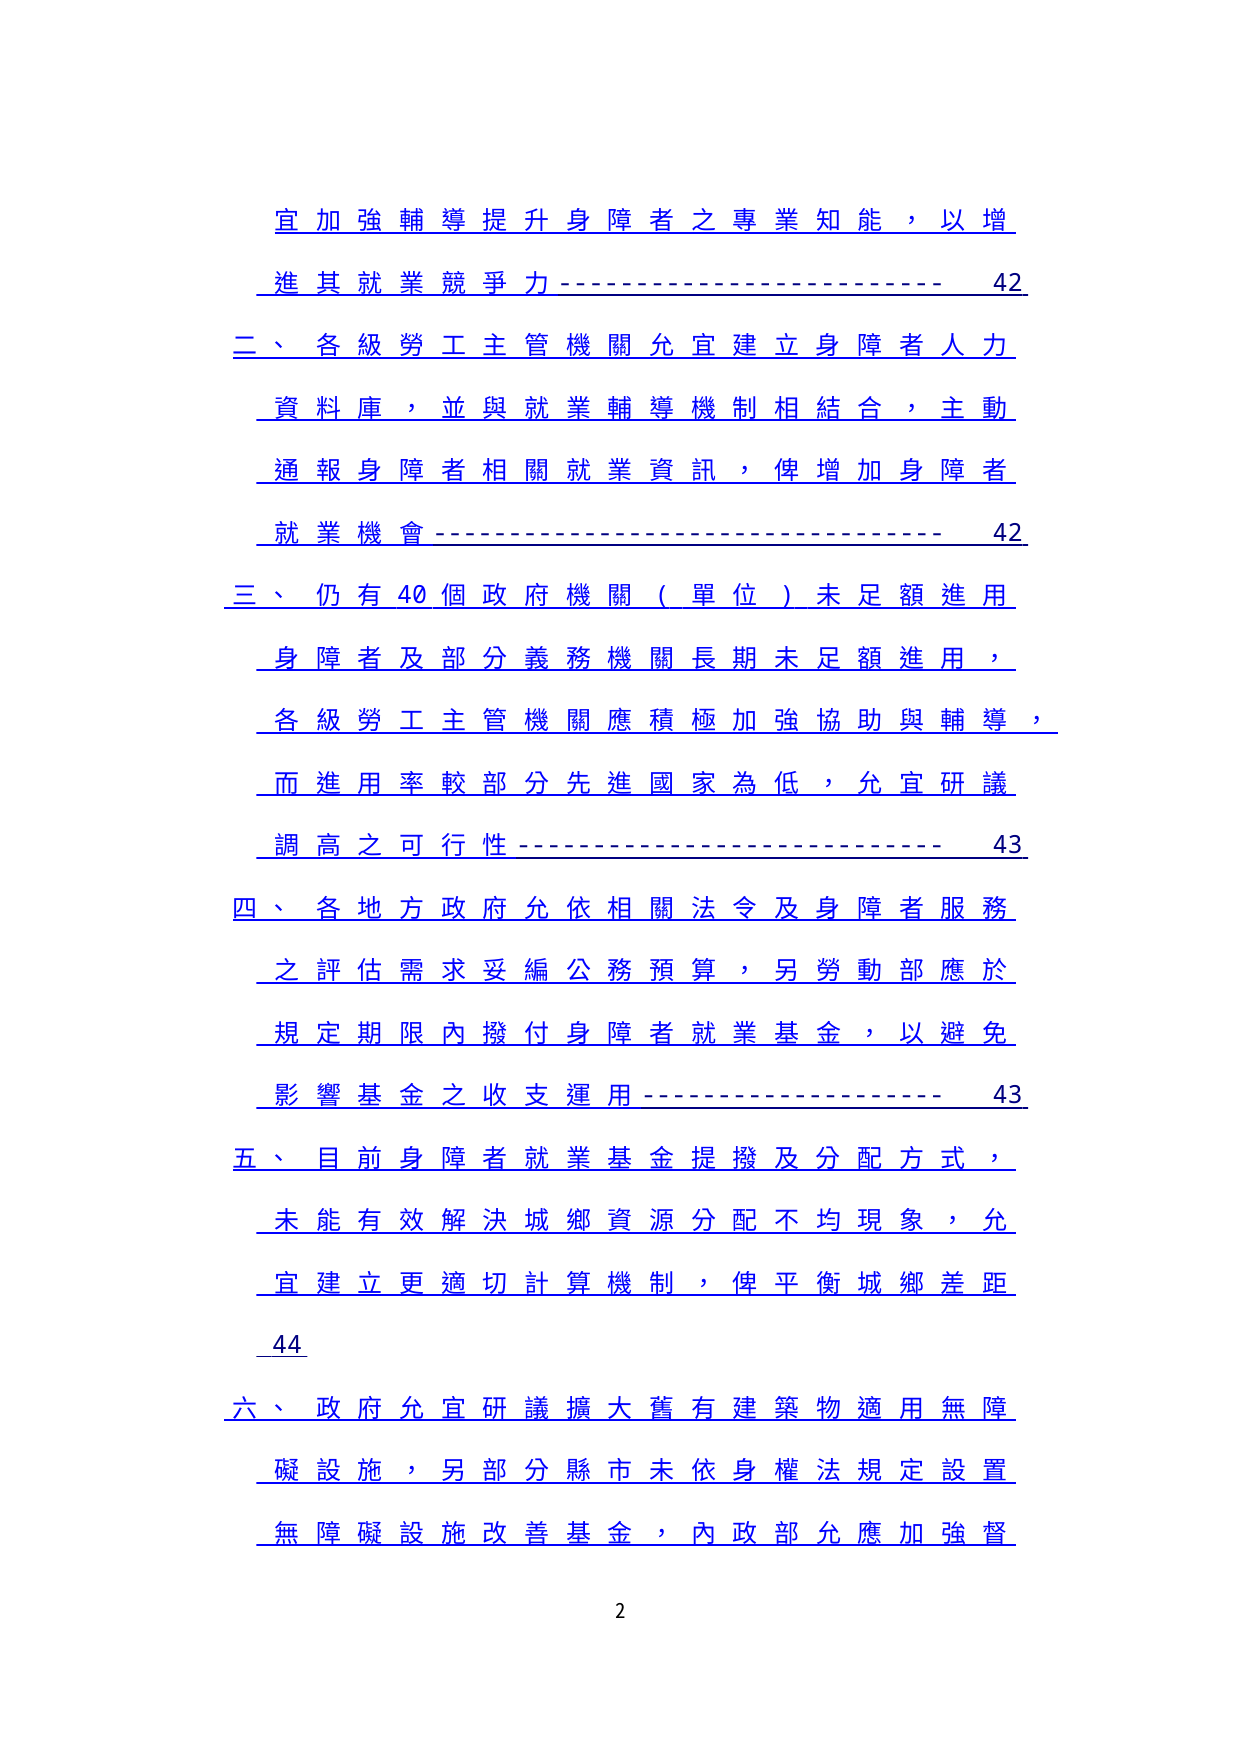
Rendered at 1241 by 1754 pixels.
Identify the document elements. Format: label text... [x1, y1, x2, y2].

text 五、目前身障者就業基金提撥及分配方式，未能有效解決城鄉資源分配不均現象，允宜建立更適切計算機制，俾平衡城鄉差距 44 [212, 1115, 1028, 1365]
text 二、各級勞工主管機關允宜建立身障者人力資料庫，並與就業輔導機制相結合，主動通報身障者相關就業資訊，俾增加身障者就業機會 42 [212, 302, 1028, 552]
text 一、近年身障者勞動參與率有逐年提高趨勢，惟失業率仍高，且每月平均薪資偏低，允宜加強輔導提升身障者之專業知能，以增進其就業競爭力 42 [212, 177, 1028, 302]
text 三、仍有40個政府機關(單位)未足額進用身障者及部分義務機關長期未足額進用，各級勞工主管機關應積極加強協助與輔導，而進用率較部分先進國家為低，允宜研議調高之可行性 43 [212, 552, 1028, 865]
text 四、各地方政府允依相關法令及身障者服務之評估需求妥編公務預算，另勞動部應於規定期限內撥付身障者就業基金，以避免影響基金之收支運用 43 [212, 865, 1028, 1115]
text 六、政府允宜研議擴大舊有建築物適用無障礙設施，另部分縣市未依身權法規定設置無障礙設施改善基金，內政部允應加強督 [212, 1365, 1028, 1552]
